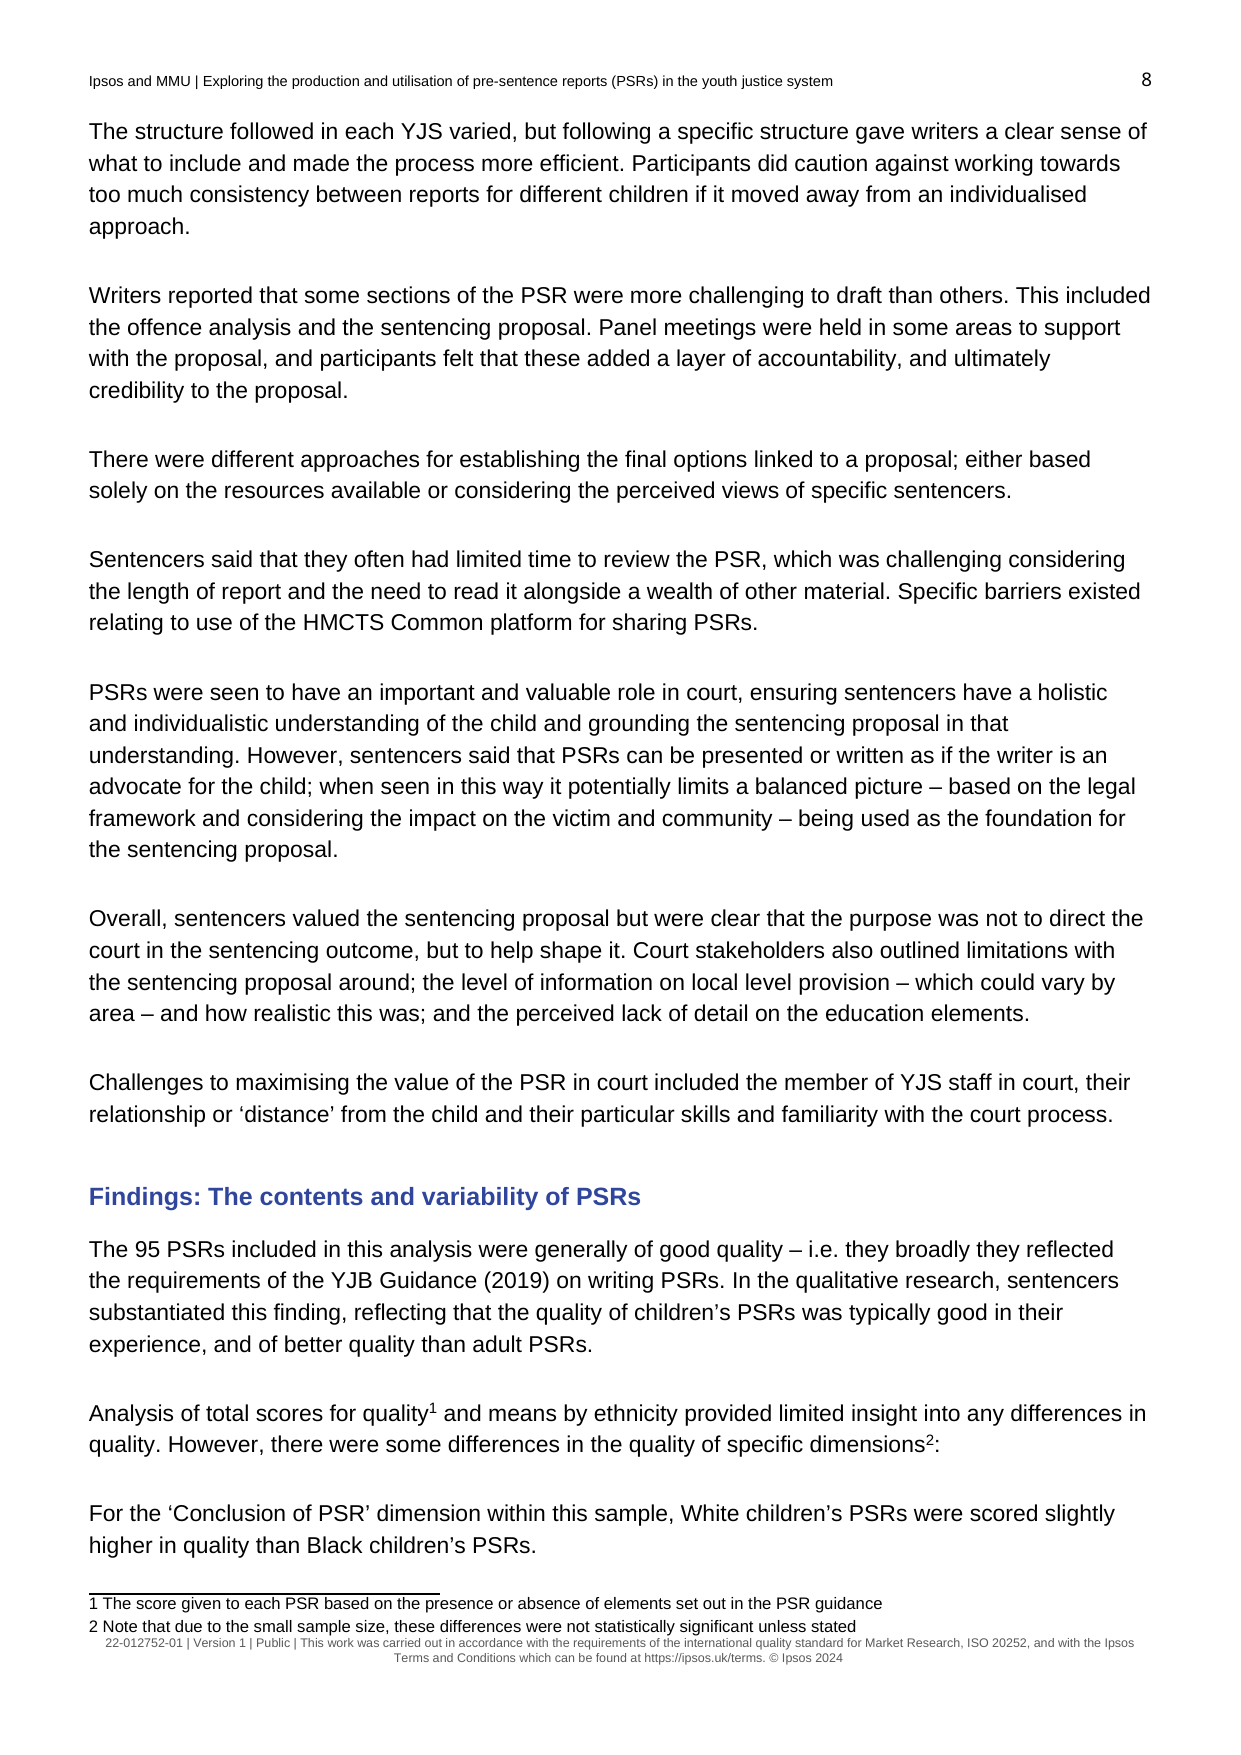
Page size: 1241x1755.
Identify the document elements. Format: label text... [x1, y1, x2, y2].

text The score given to each PSR based on the presence or absence of elements set out in the PSR guidance [89, 1594, 1152, 1613]
text Sentencers said that they often had limited time to review the PSR, which was challenging considering the length of report and the need to read it alongside a wealth of other material. Specific barriers existed relating to use of the HMCTS Common platform for sharing PSRs. [89, 546, 1152, 636]
text The 95 PSRs included in this analysis were generally of good quality – i.e. they broadly they reflected the requirements of the YJB Guidance (2019) on writing PSRs. In the qualitative research, sentencers substantiated this finding, reflecting that the quality of children’s PSRs was typically good in their experience, and of better quality than adult PSRs. [89, 1236, 1152, 1357]
text Note that due to the small sample size, these differences were not statistically significant unless stated [89, 1617, 1152, 1636]
text The structure followed in each YJS varied, but following a specific structure gave writers a clear sense of what to include and made the process more efficient. Participants did caution against working towards too much consistency between reports for different children if it moved away from an individualised approach. [89, 118, 1152, 239]
subtitle Findings: The contents and variability of PSRs [89, 1182, 1152, 1211]
text PSRs were seen to have an important and valuable role in court, ensuring sentencers have a holistic and individualistic understanding of the child and grounding the sentencing proposal in that understanding. However, sentencers said that PSRs can be presented or written as if the writer is an advocate for the child; when seen in this way it potentially limits a balanced picture – based on the legal framework and considering the impact on the victim and community – being used as the foundation for the sentencing proposal. [89, 678, 1152, 863]
text Analysis of total scores for quality and means by ethnicity provided limited insight into any differences in quality. However, there were some differences in the quality of specific dimensions: [89, 1400, 1152, 1458]
text Challenges to maximising the value of the PSR in court included the member of YJS staff in court, their relationship or ‘distance’ from the child and their particular skills and familiarity with the court process. [89, 1069, 1152, 1127]
text Overall, sentencers valued the sentencing proposal but were clear that the purpose was not to direct the court in the sentencing outcome, but to help shape it. Court stakeholders also outlined limitations with the sentencing proposal around; the level of information on local level provision – which could vary by area – and how realistic this was; and the perceived lack of detail on the education elements. [89, 905, 1152, 1026]
text For the ‘Conclusion of PSR’ dimension within this sample, White children’s PSRs were scored slightly higher in quality than Black children’s PSRs. [89, 1500, 1152, 1558]
text There were different approaches for establishing the final options linked to a proposal; either based solely on the resources available or considering the perceived views of specific sentencers. [89, 446, 1152, 503]
text Writers reported that some sections of the PSR were more challenging to draft than others. This included the offence analysis and the sentencing proposal. Panel meetings were held in some areas to support with the proposal, and participants felt that these added a layer of accountability, and ultimately credibility to the proposal. [89, 282, 1152, 403]
